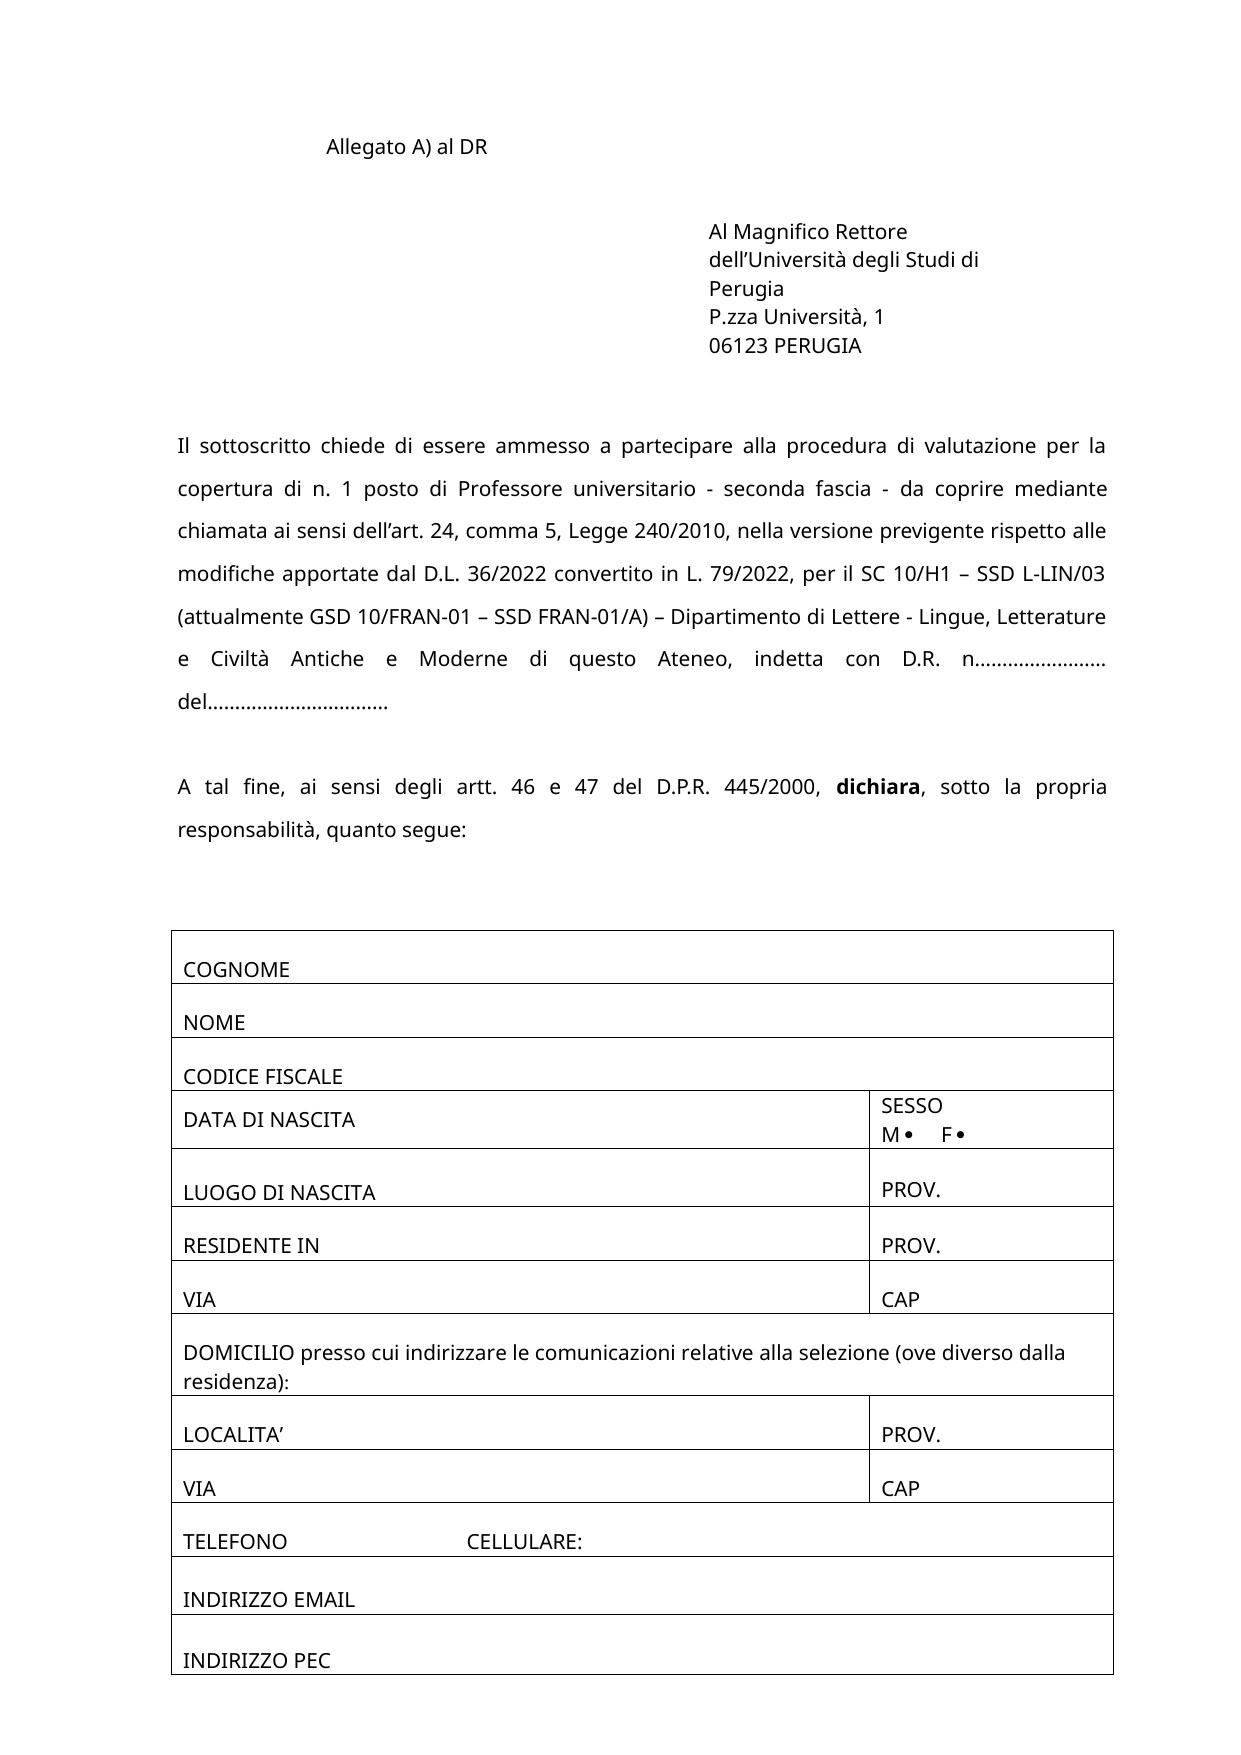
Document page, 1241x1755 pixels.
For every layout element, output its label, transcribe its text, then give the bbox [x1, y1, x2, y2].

text 06123 PERUGIA [177, 331, 1049, 359]
table_cell INDIRIZZO PEC [172, 1615, 1113, 1674]
text A tal fine, ai sensi degli artt. 46 e 47 del D.P.R. 445/2000, dichiara, sotto la propria responsabilità, quanto segue: [177, 772, 1107, 843]
table_cell PROV. [870, 1396, 1113, 1449]
table_cell PROV. [870, 1149, 1113, 1206]
table_cell LUOGO DI NASCITA [172, 1149, 869, 1206]
text Perugia [177, 274, 1049, 302]
table_cell VIA [172, 1450, 869, 1502]
text Il sottoscritto chiede di essere ammesso a partecipare alla procedura di valutazione per la copertura di n. 1 posto di Professore universitario - seconda fascia - da coprire mediante chiamata ai sensi dell’art. 24, comma 5, Legge 240/2010, nella versione previgente rispetto alle modifiche apportate dal D.L. 36/2022 convertito in L. 79/2022, per il SC 10/H1 – SSD L-LIN/03 (attualmente GSD 10/FRAN-01 – SSD FRAN-01/A) – Dipartimento di Lettere - Lingue, Letterature e Civiltà Antiche e Moderne di questo Ateneo, indetta con D.R. n……………………del…………………………… [177, 431, 1107, 716]
table_header COGNOME [172, 931, 1113, 983]
table_cell CAP [870, 1261, 1113, 1313]
table_cell DATA DI NASCITA [172, 1091, 869, 1148]
table_cell VIA [172, 1261, 869, 1313]
table_cell PROV. [870, 1207, 1113, 1260]
table_cell SESSO M  F  [870, 1091, 1113, 1148]
table_cell NOME [172, 984, 1113, 1037]
text dell’Università degli Studi di [177, 246, 1049, 274]
table_cell DOMICILIO presso cui indirizzare le comunicazioni relative alla selezione (ove diverso dalla residenza): [172, 1314, 1113, 1395]
table_cell TELEFONO CELLULARE: [172, 1503, 1113, 1556]
table_cell RESIDENTE IN [172, 1207, 869, 1260]
table_cell CAP [870, 1450, 1113, 1502]
table_cell CODICE FISCALE [172, 1038, 1113, 1090]
text Allegato A) al DR [177, 132, 487, 160]
table_cell LOCALITA’ [172, 1396, 869, 1449]
text P.zza Università, 1 [177, 302, 1049, 331]
text Al Magnifico Rettore [177, 217, 1049, 246]
table_cell INDIRIZZO EMAIL [172, 1557, 1113, 1614]
